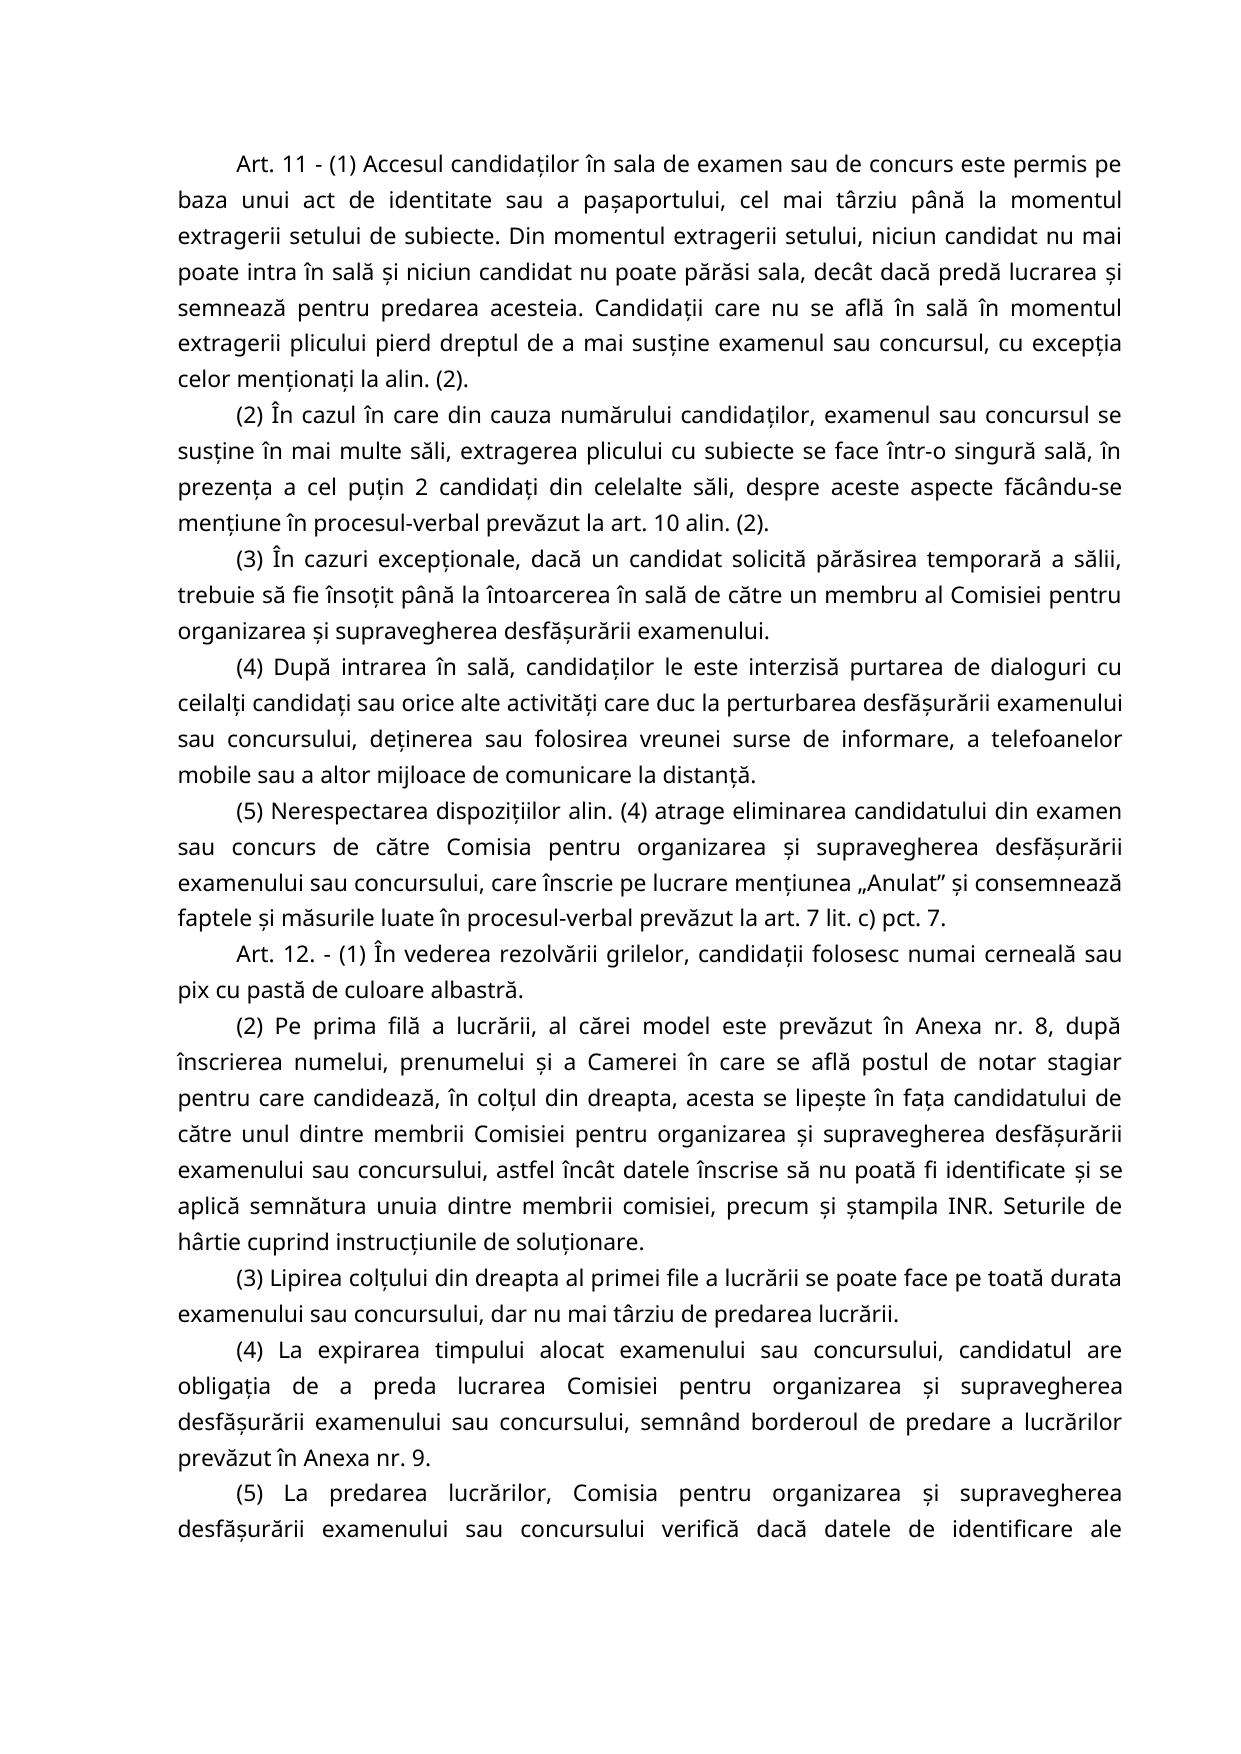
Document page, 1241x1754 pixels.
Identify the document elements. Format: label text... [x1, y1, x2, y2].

text Art. 12. - (1) În vederea rezolvării grilelor, candidații folosesc numai cerneală sau pix cu pastă de culoare albastră. [177, 938, 1123, 1006]
text (5) Nerespectarea dispozițiilor alin. (4) atrage eliminarea candidatului din examen sau concurs de către Comisia pentru organizarea și supravegherea desfășurării examenului sau concursului, care înscrie pe lucrare mențiunea „Anulat” și consemnează faptele și măsurile luate în procesul-verbal prevăzut la art. 7 lit. c) pct. 7. [177, 794, 1123, 934]
text (3) În cazuri excepționale, dacă un candidat solicită părăsirea temporară a sălii, trebuie să fie însoțit până la întoarcerea în sală de către un membru al Comisiei pentru organizarea și supravegherea desfășurării examenului. [177, 543, 1123, 646]
text (2) Pe prima filă a lucrării, al cărei model este prevăzut în Anexa nr. 8, după înscrierea numelui, prenumelui și a Camerei în care se află postul de notar stagiar pentru care candidează, în colțul din dreapta, acesta se lipește în fața candidatului de către unul dintre membrii Comisiei pentru organizarea și supravegherea desfășurării examenului sau concursului, astfel încât datele înscrise să nu poată fi identificate și se aplică semnătura unuia dintre membrii comisiei, precum și ștampila INR. Seturile de hârtie cuprind instrucțiunile de soluționare. [177, 1010, 1123, 1257]
text (2) În cazul în care din cauza numărului candidaților, examenul sau concursul se susține în mai multe săli, extragerea plicului cu subiecte se face într-o singură sală, în prezența a cel puțin 2 candidați din celelalte săli, despre aceste aspecte făcându-se mențiune în procesul-verbal prevăzut la art. 10 alin. (2). [177, 399, 1123, 538]
text (4) După intrarea în sală, candidaților le este interzisă purtarea de dialoguri cu ceilalți candidați sau orice alte activități care duc la perturbarea desfășurării examenului sau concursului, deținerea sau folosirea vreunei surse de informare, a telefoanelor mobile sau a altor mijloace de comunicare la distanță. [177, 651, 1123, 790]
text (4) La expirarea timpului alocat examenului sau concursului, candidatul are obligația de a preda lucrarea Comisiei pentru organizarea și supravegherea desfășurării examenului sau concursului, semnând borderoul de predare a lucrărilor prevăzut în Anexa nr. 9. [177, 1334, 1123, 1473]
text Art. 11 - (1) Accesul candidaților în sala de examen sau de concurs este permis pe baza unui act de identitate sau a pașaportului, cel mai târziu până la momentul extragerii setului de subiecte. Din momentul extragerii setului, niciun candidat nu mai poate intra în sală și niciun candidat nu poate părăsi sala, decât dacă predă lucrarea și semnează pentru predarea acesteia. Candidații care nu se află în sală în momentul extragerii plicului pierd dreptul de a mai susține examenul sau concursul, cu excepția celor menționați la alin. (2). [177, 148, 1123, 394]
text (5) La predarea lucrărilor, Comisia pentru organizarea și supravegherea desfășurării examenului sau concursului verifică dacă datele de identificare ale [177, 1477, 1123, 1544]
text (3) Lipirea colțului din dreapta al primei file a lucrării se poate face pe toată durata examenului sau concursului, dar nu mai târziu de predarea lucrării. [177, 1262, 1123, 1329]
